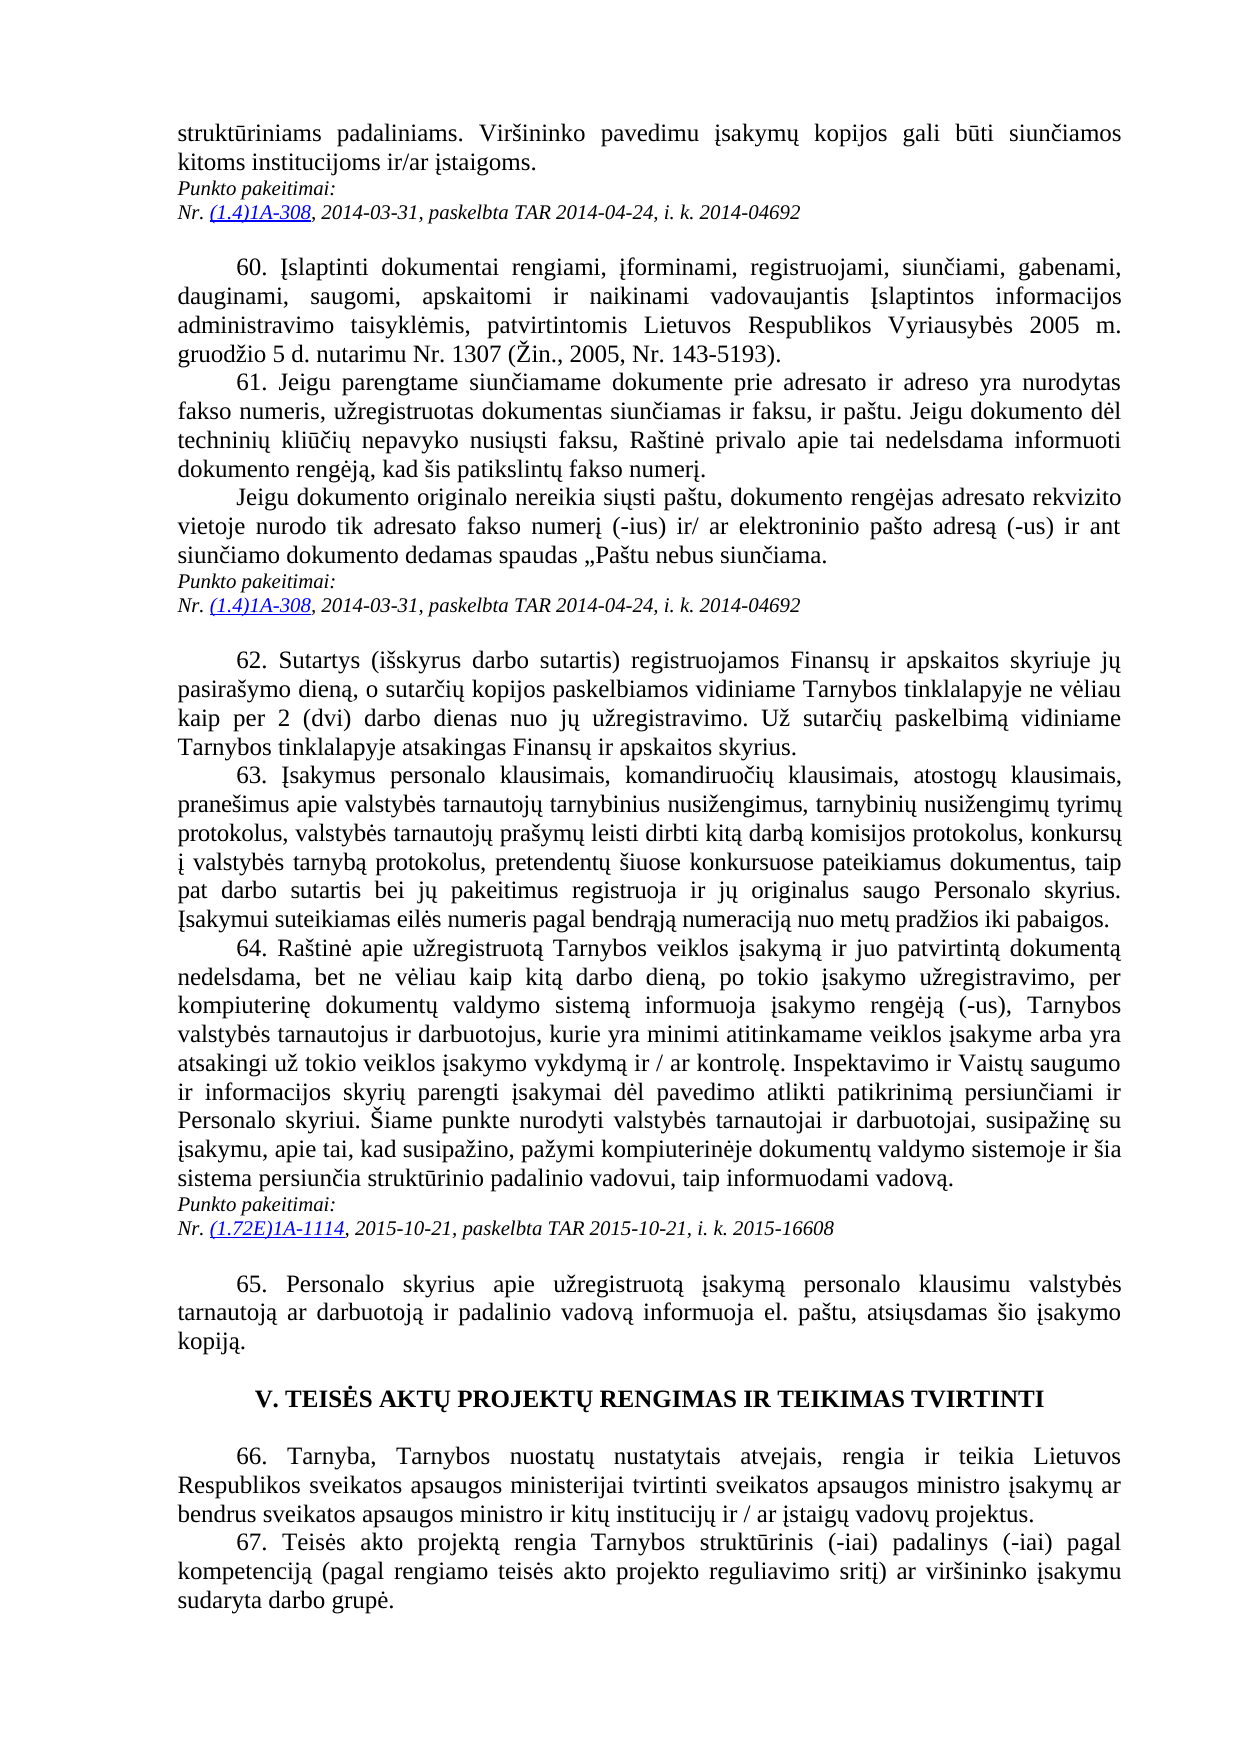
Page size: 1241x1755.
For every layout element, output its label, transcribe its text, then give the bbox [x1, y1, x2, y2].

text Nr. (1.4)1A-308, 2014-03-31, paskelbta TAR 2014-04-24, i. k. 2014-04692 [177, 593, 1122, 617]
text 61. Jeigu parengtame siunčiamame dokumente prie adresato ir adreso yra nurodytas fakso numeris, užregistruotas dokumentas siunčiamas ir faksu, ir paštu. Jeigu dokumento dėl techninių kliūčių nepavyko nusiųsti faksu, Raštinė privalo apie tai nedelsdama informuoti dokumento rengėją, kad šis patikslintų fakso numerį. [177, 367, 1122, 482]
text 62. Sutartys (išskyrus darbo sutartis) registruojamos Finansų ir apskaitos skyriuje jų pasirašymo dieną, o sutarčių kopijos paskelbiamos vidiniame Tarnybos tinklalapyje ne vėliau kaip per 2 (dvi) darbo dienas nuo jų užregistravimo. Už sutarčių paskelbimą vidiniame Tarnybos tinklalapyje atsakingas Finansų ir apskaitos skyrius. [177, 646, 1122, 761]
text 66. Tarnyba, Tarnybos nuostatų nustatytais atvejais, rengia ir teikia Lietuvos Respublikos sveikatos apsaugos ministerijai tvirtinti sveikatos apsaugos ministro įsakymų ar bendrus sveikatos apsaugos ministro ir kitų institucijų ir / ar įstaigų vadovų projektus. [177, 1441, 1122, 1527]
text 67. Teisės akto projektą rengia Tarnybos struktūrinis (-iai) padalinys (-iai) pagal kompetenciją (pagal rengiamo teisės akto projekto reguliavimo sritį) ar viršininko įsakymu sudaryta darbo grupė. [177, 1527, 1122, 1614]
text 65. Personalo skyrius apie užregistruotą įsakymą personalo klausimu valstybės tarnautoją ar darbuotoją ir padalinio vadovą informuoja el. paštu, atsiųsdamas šio įsakymo kopiją. [177, 1269, 1122, 1355]
text Punkto pakeitimai: [177, 176, 1122, 200]
text Jeigu dokumento originalo nereikia siųsti paštu, dokumento rengėjas adresato rekvizito vietoje nurodo tik adresato fakso numerį (-ius) ir/ ar elektroninio pašto adresą (-us) ir ant siunčiamo dokumento dedamas spaudas „Paštu nebus siunčiama. [177, 482, 1122, 569]
text Nr. (1.72E)1A-1114, 2015-10-21, paskelbta TAR 2015-10-21, i. k. 2015-16608 [177, 1216, 1122, 1240]
text 60. Įslaptinti dokumentai rengiami, įforminami, registruojami, siunčiami, gabenami, dauginami, saugomi, apskaitomi ir naikinami vadovaujantis Įslaptintos informacijos administravimo taisyklėmis, patvirtintomis Lietuvos Respublikos Vyriausybės 2005 m. gruodžio 5 d. nutarimu Nr. 1307 (Žin., 2005, Nr. 143-5193). [177, 252, 1122, 367]
text 64. Raštinė apie užregistruotą Tarnybos veiklos įsakymą ir juo patvirtintą dokumentą nedelsdama, bet ne vėliau kaip kitą darbo dieną, po tokio įsakymo užregistravimo, per kompiuterinę dokumentų valdymo sistemą informuoja įsakymo rengėją (-us), Tarnybos valstybės tarnautojus ir darbuotojus, kurie yra minimi atitinkamame veiklos įsakyme arba yra atsakingi už tokio veiklos įsakymo vykdymą ir / ar kontrolę. Inspektavimo ir Vaistų saugumo ir informacijos skyrių parengti įsakymai dėl pavedimo atlikti patikrinimą persiunčiami ir Personalo skyriui. Šiame punkte nurodyti valstybės tarnautojai ir darbuotojai, susipažinę su įsakymu, apie tai, kad susipažino, pažymi kompiuterinėje dokumentų valdymo sistemoje ir šia sistema persiunčia struktūrinio padalinio vadovui, taip informuodami vadovą. [177, 933, 1122, 1192]
text 63. Įsakymus personalo klausimais, komandiruočių klausimais, atostogų klausimais, pranešimus apie valstybės tarnautojų tarnybinius nusižengimus, tarnybinių nusižengimų tyrimų protokolus, valstybės tarnautojų prašymų leisti dirbti kitą darbą komisijos protokolus, konkursų į valstybės tarnybą protokolus, pretendentų šiuose konkursuose pateikiamus dokumentus, taip pat darbo sutartis bei jų pakeitimus registruoja ir jų originalus saugo Personalo skyrius. Įsakymui suteikiamas eilės numeris pagal bendrąją numeraciją nuo metų pradžios iki pabaigos. [177, 761, 1122, 933]
text V. TEISĖS AKTŲ PROJEKTŲ RENGIMAS IR TEIKIMAS TVIRTINTI [177, 1384, 1122, 1412]
text Punkto pakeitimai: [177, 569, 1122, 593]
text struktūriniams padaliniams. Viršininko pavedimu įsakymų kopijos gali būti siunčiamos kitoms institucijoms ir/ar įstaigoms. [177, 118, 1122, 176]
text Nr. (1.4)1A-308, 2014-03-31, paskelbta TAR 2014-04-24, i. k. 2014-04692 [177, 200, 1122, 224]
text Punkto pakeitimai: [177, 1192, 1122, 1216]
